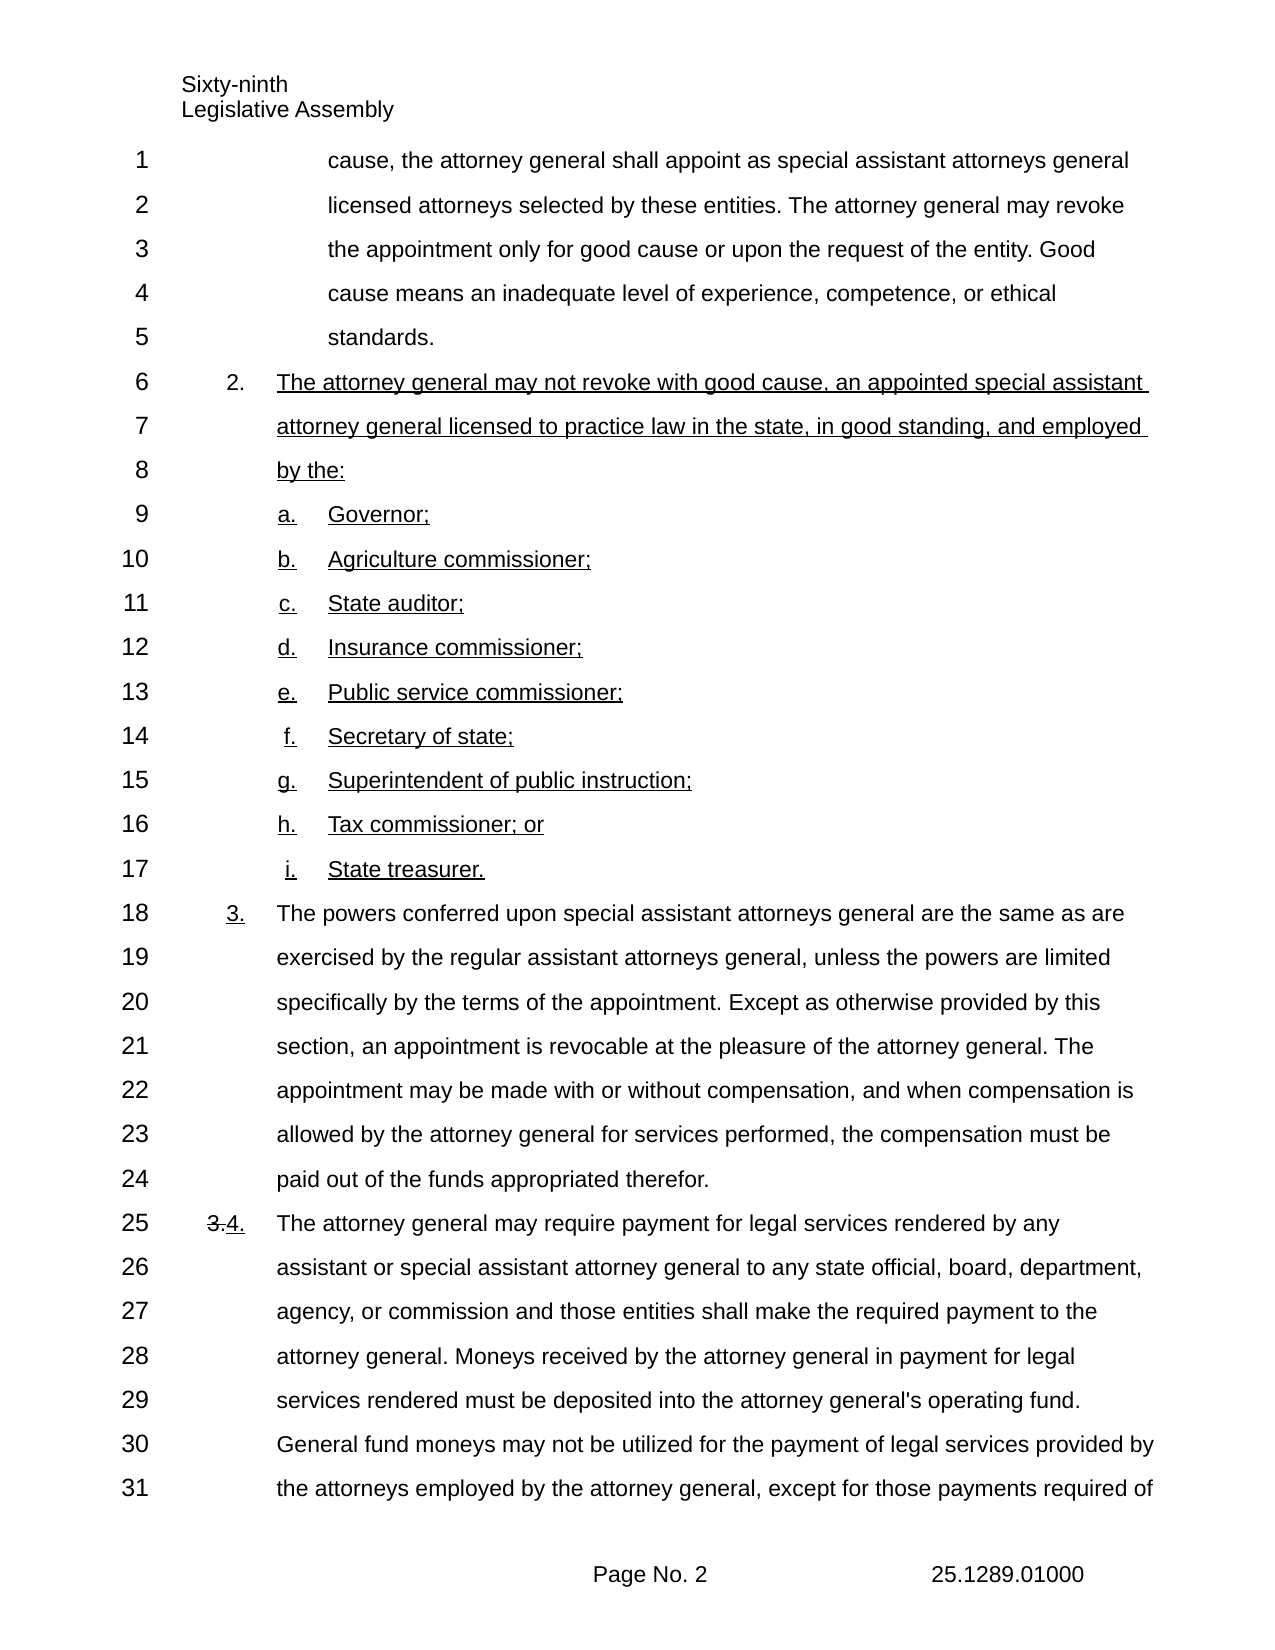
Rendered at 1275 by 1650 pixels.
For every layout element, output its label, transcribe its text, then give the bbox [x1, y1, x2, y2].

text g. Superintendent of public instruction; [181, 753, 1154, 797]
text d. Insurance commissioner; [181, 620, 1154, 664]
text f. Secretary of state; [181, 709, 1154, 753]
text cause, the attorney general shall appoint as special assistant attorneys general licensed attorneys selected by these entities. The attorney general may revoke the appointment only for good cause or upon the request of the entity. Good cause means an inadequate level of experience, competence, or ethical standards. [181, 133, 1154, 355]
text a. Governor; [181, 487, 1154, 532]
text c. State auditor; [181, 576, 1154, 620]
text 2. The attorney general may not revoke with good cause, an appointed special assistant attorney general licensed to practice law in the state, in good standing, and employed by the: [181, 355, 1154, 487]
text i. State treasurer. [181, 842, 1154, 886]
text 3.4. The attorney general may require payment for legal services rendered by any assistant or special assistant attorney general to any state official, board, department, agency, or commission and those entities shall make the required payment to the attorney general. Moneys received by the attorney general in payment for legal services rendered must be deposited into the attorney general's operating fund. General fund moneys may not be utilized for the payment of legal services provided by the attorneys employed by the attorney general, except for those payments required of [181, 1196, 1154, 1506]
text 3. The powers conferred upon special assistant attorneys general are the same as are exercised by the regular assistant attorneys general, unless the powers are limited specifically by the terms of the appointment. Except as otherwise provided by this section, an appointment is revocable at the pleasure of the attorney general. The appointment may be made with or without compensation, and when compensation is allowed by the attorney general for services performed, the compensation must be paid out of the funds appropriated therefor. [181, 886, 1154, 1196]
text b. Agriculture commissioner; [181, 532, 1154, 576]
text e. Public service commissioner; [181, 664, 1154, 709]
text h. Tax commissioner; or [181, 797, 1154, 842]
